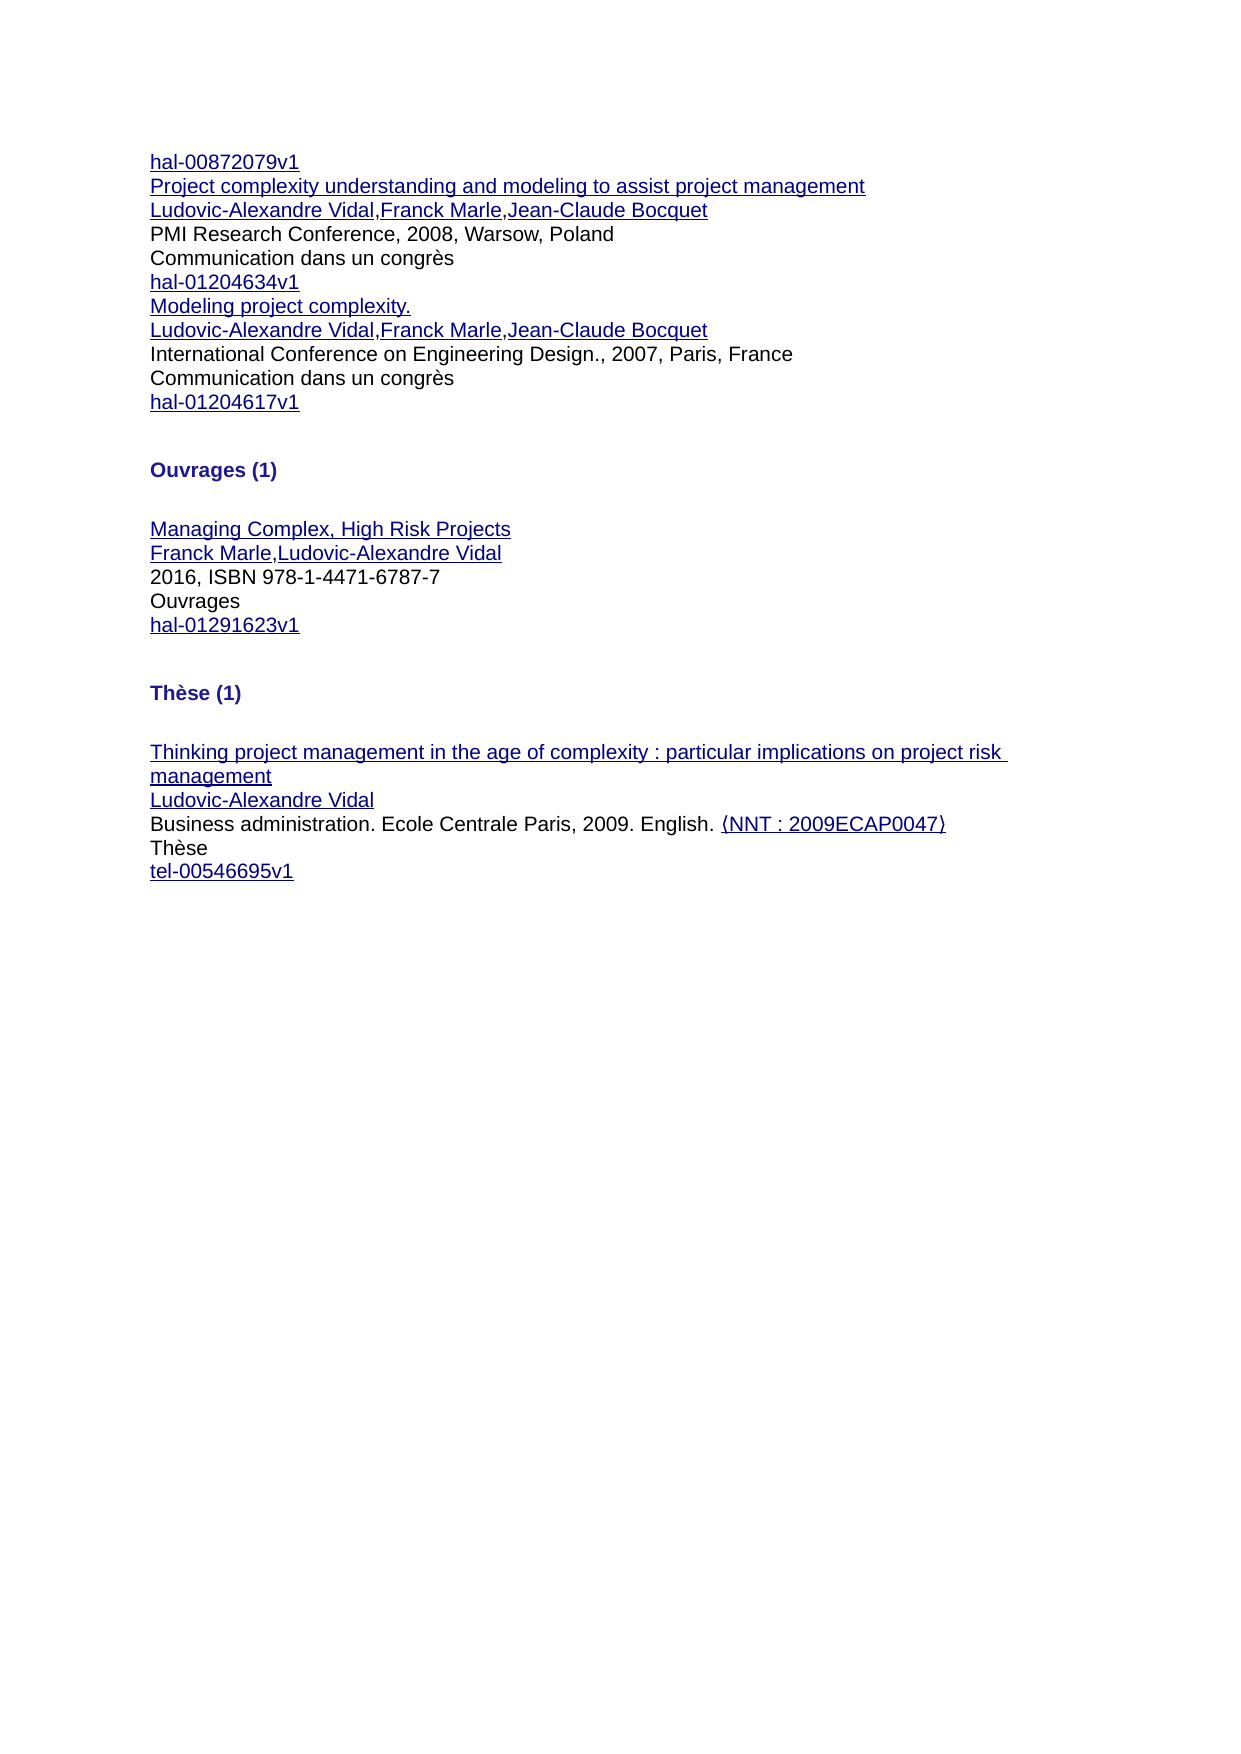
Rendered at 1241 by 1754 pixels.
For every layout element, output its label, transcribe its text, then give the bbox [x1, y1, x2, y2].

table_cell Project complexity understanding and modeling to assist project management Ludovic-Alexandre Vidal,Franck Marle,Jean-Claude Bocquet PMI Research Conference, 2008, Warsow, Poland Communication dans un congrès hal-01204634v1 [150, 174, 1090, 294]
subtitle Thèse (1) [150, 681, 1090, 705]
table_cell hal-00872079v1 [150, 150, 1090, 174]
table_cell Modeling project complexity. Ludovic-Alexandre Vidal,Franck Marle,Jean-Claude Bocquet International Conference on Engineering Design., 2007, Paris, France Communication dans un congrès hal-01204617v1 [150, 294, 1090, 413]
subtitle Ouvrages (1) [150, 458, 1090, 482]
table_header Thinking project management in the age of complexity : particular implications on project risk management Ludovic-Alexandre Vidal Business administration. Ecole Centrale Paris, 2009. English. ⟨NNT : 2009ECAP0047⟩ Thèse tel-00546695v1 [150, 740, 1090, 883]
table_header Managing Complex, High Risk Projects Franck Marle,Ludovic-Alexandre Vidal 2016, ISBN 978-1-4471-6787-7 Ouvrages hal-01291623v1 [150, 517, 1090, 636]
